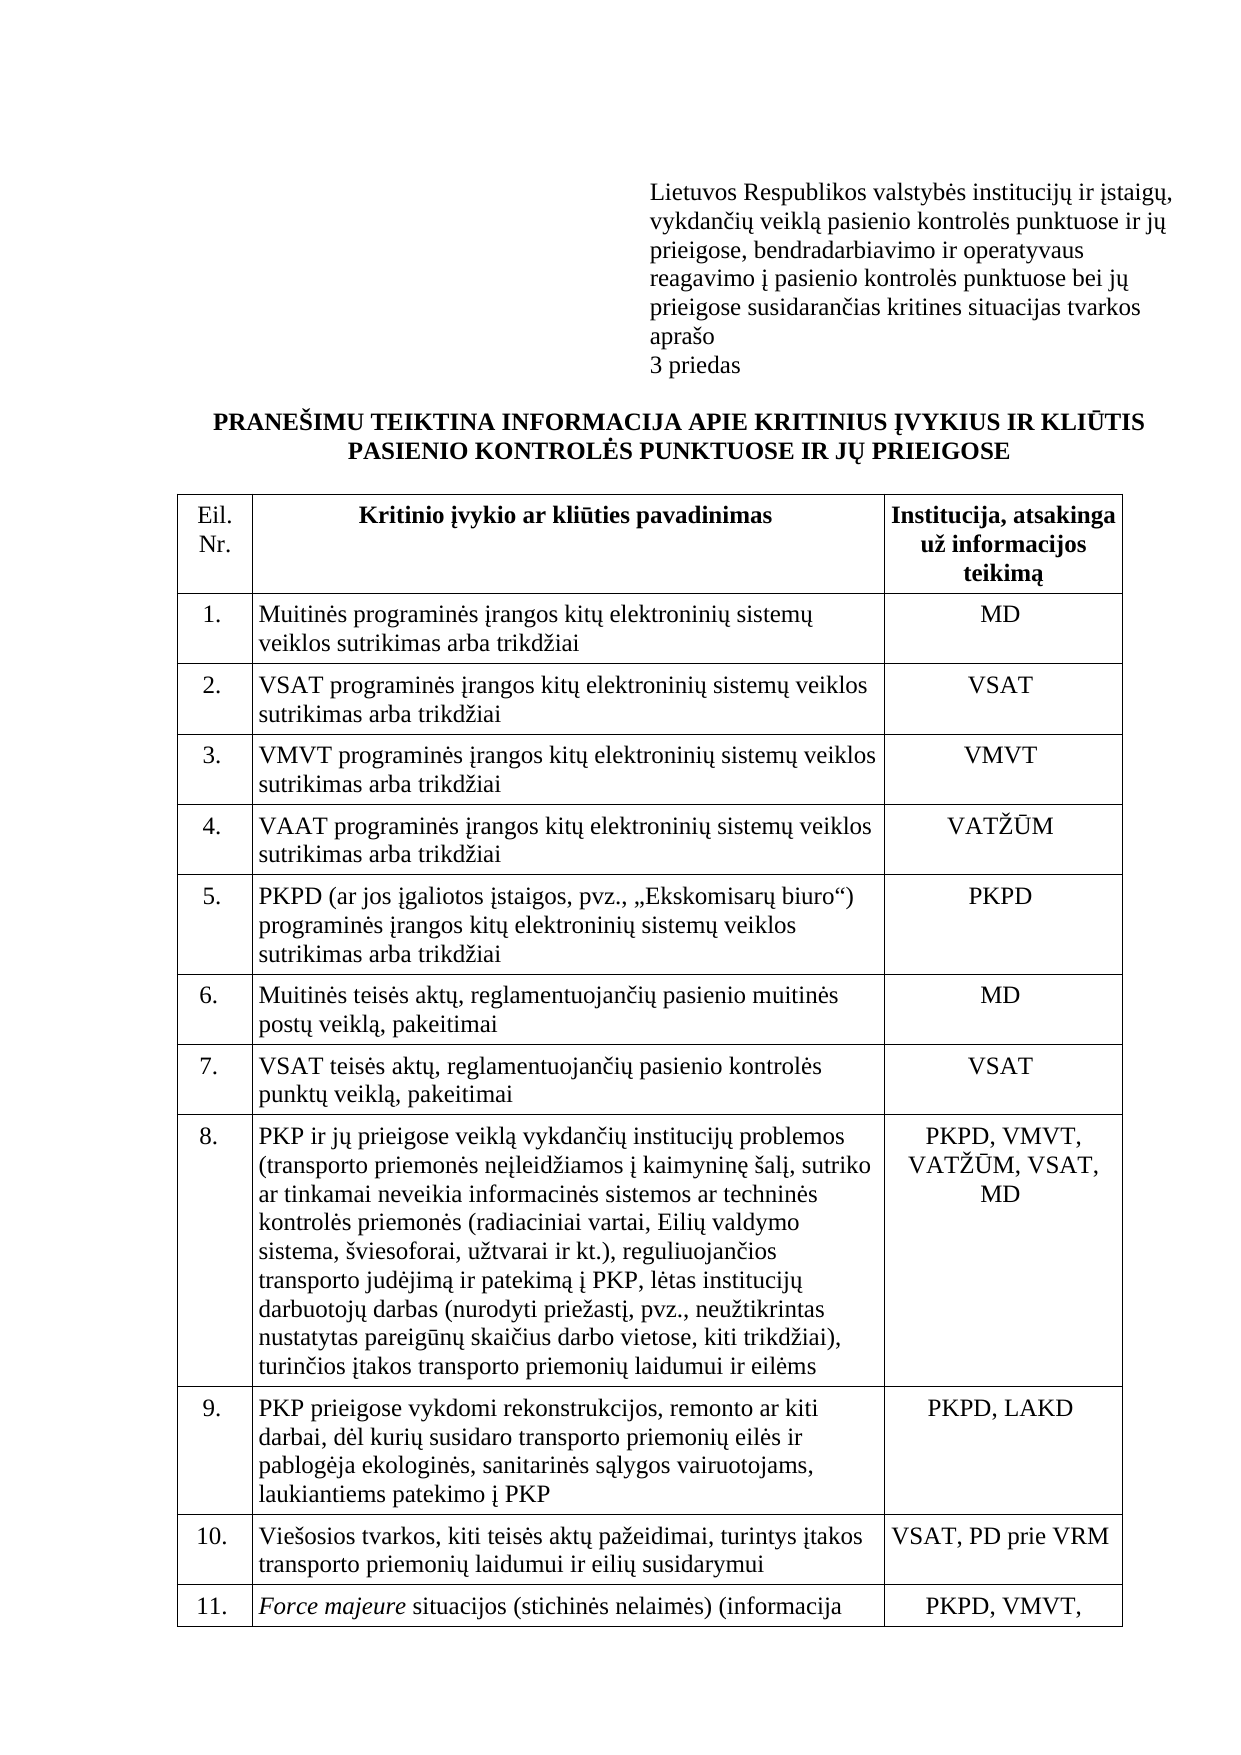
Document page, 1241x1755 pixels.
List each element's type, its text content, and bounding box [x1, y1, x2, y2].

table_header Eil. Nr. [178, 495, 252, 593]
text Pranešimu teiktina informacija apie kritinius įvykius ir kliūtis pasienio kontrolės punktuose ir jų prieigose [177, 407, 1181, 465]
table_header Institucija, atsakinga už informacijos teikimą [885, 495, 1122, 593]
table_cell VSAT [885, 1045, 1122, 1114]
table_cell 10. [178, 1515, 252, 1584]
table_cell VAAT programinės įrangos kitų elektroninių sistemų veiklos sutrikimas arba trikdžiai [253, 805, 884, 874]
table_cell Force majeure situacijos (stichinės nelaimės) (informacija [253, 1585, 884, 1626]
text Lietuvos Respublikos valstybės institucijų ir įstaigų, vykdančių veiklą pasienio kontrolės punktuose ir jų prieigose, bendradarbiavimo ir operatyvaus reagavimo į pasienio kontrolės punktuose bei jų prieigose susidarančias kritines situacijas tvarkos aprašo [649, 177, 1181, 350]
table_cell 9. [178, 1387, 252, 1514]
table_cell 1. [178, 594, 252, 663]
table_cell 4. [178, 805, 252, 874]
table_cell PKP ir jų prieigose veiklą vykdančių institucijų problemos (transporto priemonės neįleidžiamos į kaimyninę šalį, sutriko ar tinkamai neveikia informacinės sistemos ar techninės kontrolės priemonės (radiaciniai vartai, Eilių valdymo sistema, šviesoforai, užtvarai ir kt.), reguliuojančios transporto judėjimą ir patekimą į PKP, lėtas institucijų darbuotojų darbas (nurodyti priežastį, pvz., neužtikrintas nustatytas pareigūnų skaičius darbo vietose, kiti trikdžiai), turinčios įtakos transporto priemonių laidumui ir eilėms [253, 1115, 884, 1386]
table_cell 3. [178, 735, 252, 804]
table_cell VMVT [885, 735, 1122, 804]
table_cell VSAT programinės įrangos kitų elektroninių sistemų veiklos sutrikimas arba trikdžiai [253, 664, 884, 733]
table_cell Muitinės teisės aktų, reglamentuojančių pasienio muitinės postų veiklą, pakeitimai [253, 975, 884, 1044]
table_cell PKPD (ar jos įgaliotos įstaigos, pvz., „Ekskomisarų biuro“) programinės įrangos kitų elektroninių sistemų veiklos sutrikimas arba trikdžiai [253, 875, 884, 973]
text 3 priedas [649, 350, 1181, 378]
table_cell 11. [178, 1585, 252, 1626]
table_cell MD [885, 975, 1122, 1044]
table_cell 8. [178, 1115, 252, 1386]
table_cell 5. [178, 875, 252, 973]
table_cell PKPD [885, 875, 1122, 973]
table_cell 2. [178, 664, 252, 733]
table_cell PKPD, LAKD [885, 1387, 1122, 1514]
table_cell VSAT, PD prie VRM [885, 1515, 1122, 1584]
table_cell VMVT programinės įrangos kitų elektroninių sistemų veiklos sutrikimas arba trikdžiai [253, 735, 884, 804]
table_cell PKPD, VMVT, VATŽŪM, VSAT, MD [885, 1115, 1122, 1386]
table_cell 7. [178, 1045, 252, 1114]
table_cell VSAT teisės aktų, reglamentuojančių pasienio kontrolės punktų veiklą, pakeitimai [253, 1045, 884, 1114]
table_cell Muitinės programinės įrangos kitų elektroninių sistemų veiklos sutrikimas arba trikdžiai [253, 594, 884, 663]
table_cell PKPD, VMVT, [885, 1585, 1122, 1626]
table_cell VSAT [885, 664, 1122, 733]
table_cell 6. [178, 975, 252, 1044]
table_cell MD [885, 594, 1122, 663]
table_cell VATŽŪM [885, 805, 1122, 874]
table_cell Viešosios tvarkos, kiti teisės aktų pažeidimai, turintys įtakos transporto priemonių laidumui ir eilių susidarymui [253, 1515, 884, 1584]
table_header Kritinio įvykio ar kliūties pavadinimas [253, 495, 884, 593]
table_cell PKP prieigose vykdomi rekonstrukcijos, remonto ar kiti darbai, dėl kurių susidaro transporto priemonių eilės ir pablogėja ekologinės, sanitarinės sąlygos vairuotojams, laukiantiems patekimo į PKP [253, 1387, 884, 1514]
